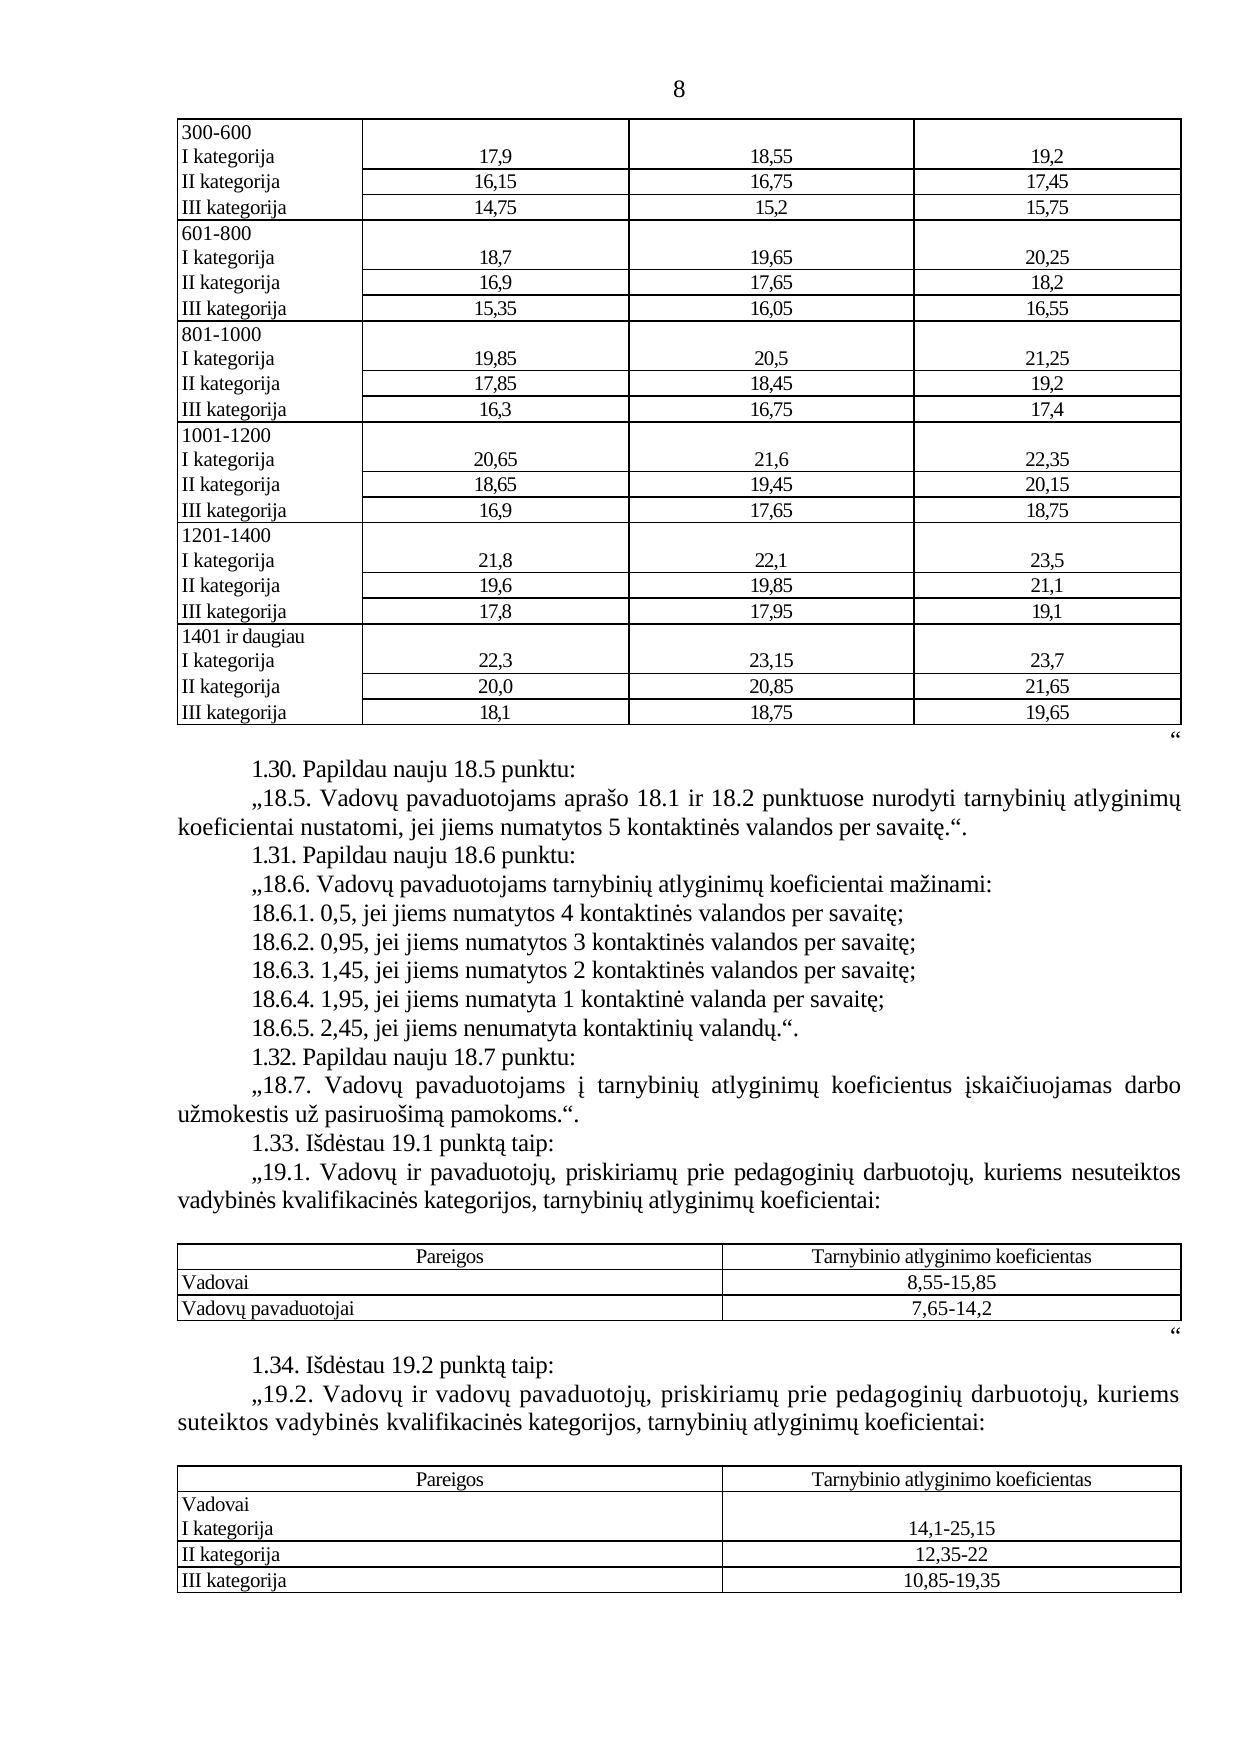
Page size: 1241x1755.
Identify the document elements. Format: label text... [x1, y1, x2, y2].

text 1.33. Išdėstau 19.1 punktą taip: [177, 1128, 1181, 1157]
text 18.6.3. 1,45, jei jiems numatytos 2 kontaktinės valandos per savaitę; [177, 955, 1181, 984]
text 18.6.5. 2,45, jei jiems nenumatyta kontaktinių valandų.“. [177, 1013, 1181, 1042]
table_cell 23,5 [915, 523, 1180, 572]
table_cell 21,8 [363, 523, 628, 572]
text 18.6.1. 0,5, jei jiems numatytos 4 kontaktinės valandos per savaitę; [177, 898, 1181, 927]
text „19.2. Vadovų ir vadovų pavaduotojų, priskiriamų prie pedagoginių darbuotojų, kuriems suteiktos vadybinės kvalifikacinės kategorijos, tarnybinių atlyginimų koeficientai: [177, 1379, 1181, 1436]
table_cell 19,65 [630, 221, 913, 269]
text „19.1. Vadovų ir pavaduotojų, priskiriamų prie pedagoginių darbuotojų, kuriems nesuteiktos vadybinės kvalifikacinės kategorijos, tarnybinių atlyginimų koeficientai: [177, 1157, 1181, 1214]
text 1.34. Išdėstau 19.2 punktą taip: [177, 1350, 1181, 1379]
table_cell III kategorija [178, 395, 362, 421]
table_cell 19,85 [363, 322, 628, 370]
table_cell 18,55 [630, 120, 913, 168]
text “ [177, 1321, 1181, 1350]
table_cell II kategorija [178, 471, 362, 496]
text 18.6.2. 0,95, jei jiems numatytos 3 kontaktinės valandos per savaitę; [177, 927, 1181, 955]
table_cell 18,7 [363, 221, 628, 269]
text 1.31. Papildau nauju 18.6 punktu: [177, 840, 1181, 869]
table_cell 19,2 [915, 120, 1180, 168]
table_cell 21,6 [630, 423, 913, 471]
text „18.7. Vadovų pavaduotojams į tarnybinių atlyginimų koeficientus įskaičiuojamas darbo užmokestis už pasiruošimą pamokoms.“. [177, 1070, 1181, 1128]
table_cell 22,35 [915, 423, 1180, 471]
table_cell 14,1-25,15 [723, 1492, 1180, 1540]
table_cell 20,65 [363, 423, 628, 471]
table_cell 21,25 [915, 322, 1180, 370]
text 1.30. Papildau nauju 18.5 punktu: [177, 754, 1181, 783]
table_cell 17,9 [363, 120, 628, 168]
table_cell II kategorija [178, 370, 362, 395]
table_cell 22,1 [630, 523, 913, 572]
table_cell 23,15 [630, 625, 913, 672]
table_cell II kategorija [178, 168, 362, 193]
text “ [177, 725, 1181, 754]
table_cell 22,3 [363, 625, 628, 672]
text 18.6.4. 1,95, jei jiems numatyta 1 kontaktinė valanda per savaitę; [177, 984, 1181, 1013]
table_cell III kategorija [178, 597, 362, 623]
table_cell 20,25 [915, 221, 1180, 269]
text „18.5. Vadovų pavaduotojams aprašo 18.1 ir 18.2 punktuose nurodyti tarnybinių atlyginimų koeficientai nustatomi, jei jiems numatytos 5 kontaktinės valandos per savaitę.“. [177, 783, 1181, 840]
table_cell III kategorija [178, 698, 362, 724]
table_cell II kategorija [178, 269, 362, 294]
table_cell III kategorija [178, 194, 362, 219]
table_cell II kategorija [178, 673, 362, 698]
table_cell III kategorija [178, 496, 362, 522]
table_cell 23,7 [915, 625, 1180, 672]
table_cell 20,5 [630, 322, 913, 370]
text „18.6. Vadovų pavaduotojams tarnybinių atlyginimų koeficientai mažinami: [177, 869, 1181, 898]
table_cell II kategorija [178, 572, 362, 597]
table_cell III kategorija [178, 294, 362, 320]
text 1.32. Papildau nauju 18.7 punktu: [177, 1042, 1181, 1070]
